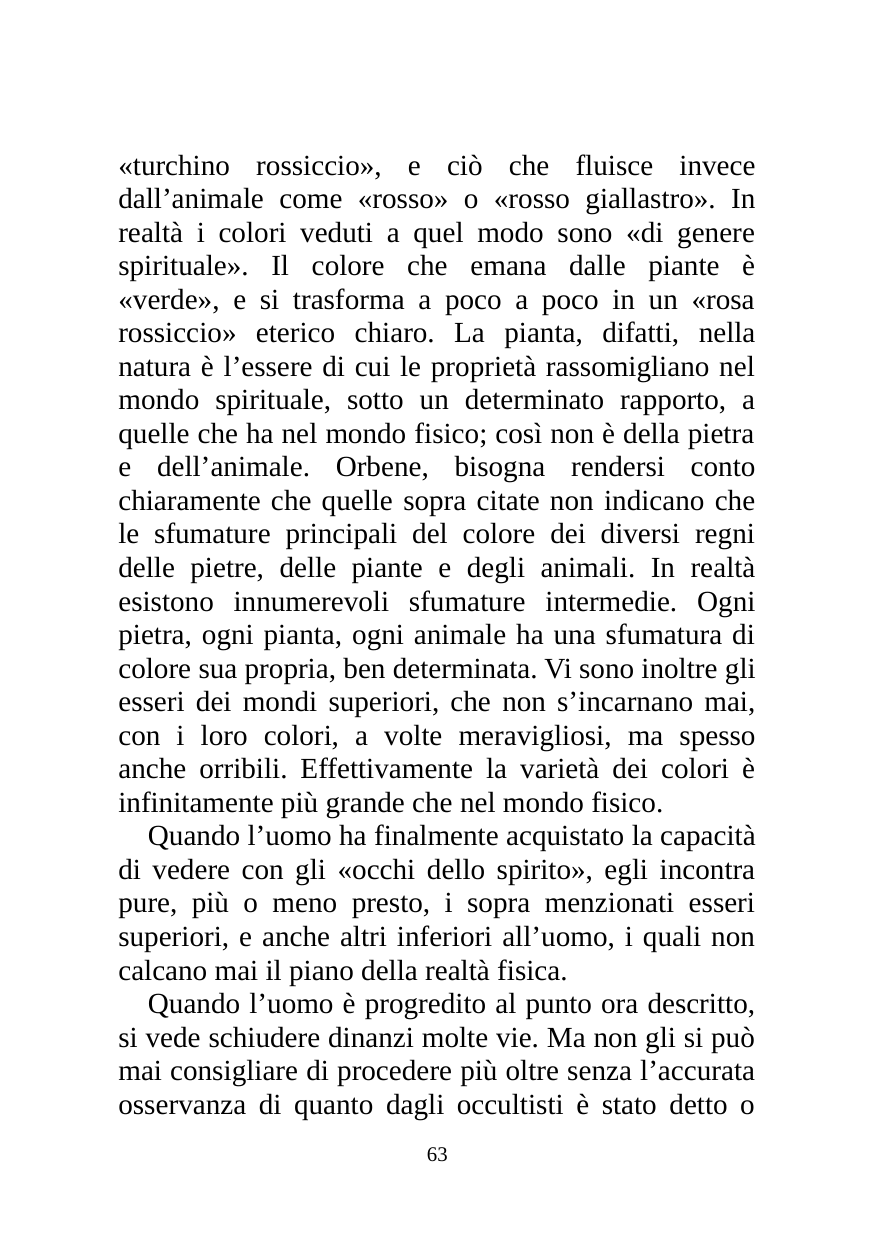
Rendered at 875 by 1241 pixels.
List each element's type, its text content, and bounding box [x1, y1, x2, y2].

text «turchino rossiccio», e ciò che fluisce invece dall’animale come «rosso» o «rosso giallastro». In realtà i colori veduti a quel modo sono «di genere spirituale». Il colore che emana dalle piante è «verde», e si trasforma a poco a poco in un «rosa rossiccio» eterico chiaro. La pianta, difatti, nella natura è l’essere di cui le proprietà rassomigliano nel mondo spirituale, sotto un determinato rapporto, a quelle che ha nel mondo fisico; così non è della pietra e dell’animale. Orbene, bisogna rendersi conto chiaramente che quelle sopra citate non indicano che le sfumature principali del colore dei diversi regni delle pietre, delle piante e degli animali. In realtà esistono innumerevoli sfumature intermedie. Ogni pietra, ogni pianta, ogni animale ha una sfumatura di colore sua propria, ben determinata. Vi sono inoltre gli esseri dei mondi superiori, che non s’incarnano mai, con i loro colori, a volte meravigliosi, ma spesso anche orribili. Effettivamente la varietà dei colori è infinitamente più grande che nel mondo fisico. [118, 148, 756, 818]
text Quando l’uomo ha finalmente acquistato la capacità di vedere con gli «occhi dello spirito», egli incontra pure, più o meno presto, i sopra menzionati esseri superiori, e anche altri inferiori all’uomo, i quali non calcano mai il piano della realtà fisica. [118, 818, 756, 986]
text Quando l’uomo è progredito al punto ora descritto, si vede schiudere dinanzi molte vie. Ma non gli si può mai consigliare di procedere più oltre senza l’accurata osservanza di quanto dagli occultisti è stato detto o [118, 986, 756, 1120]
